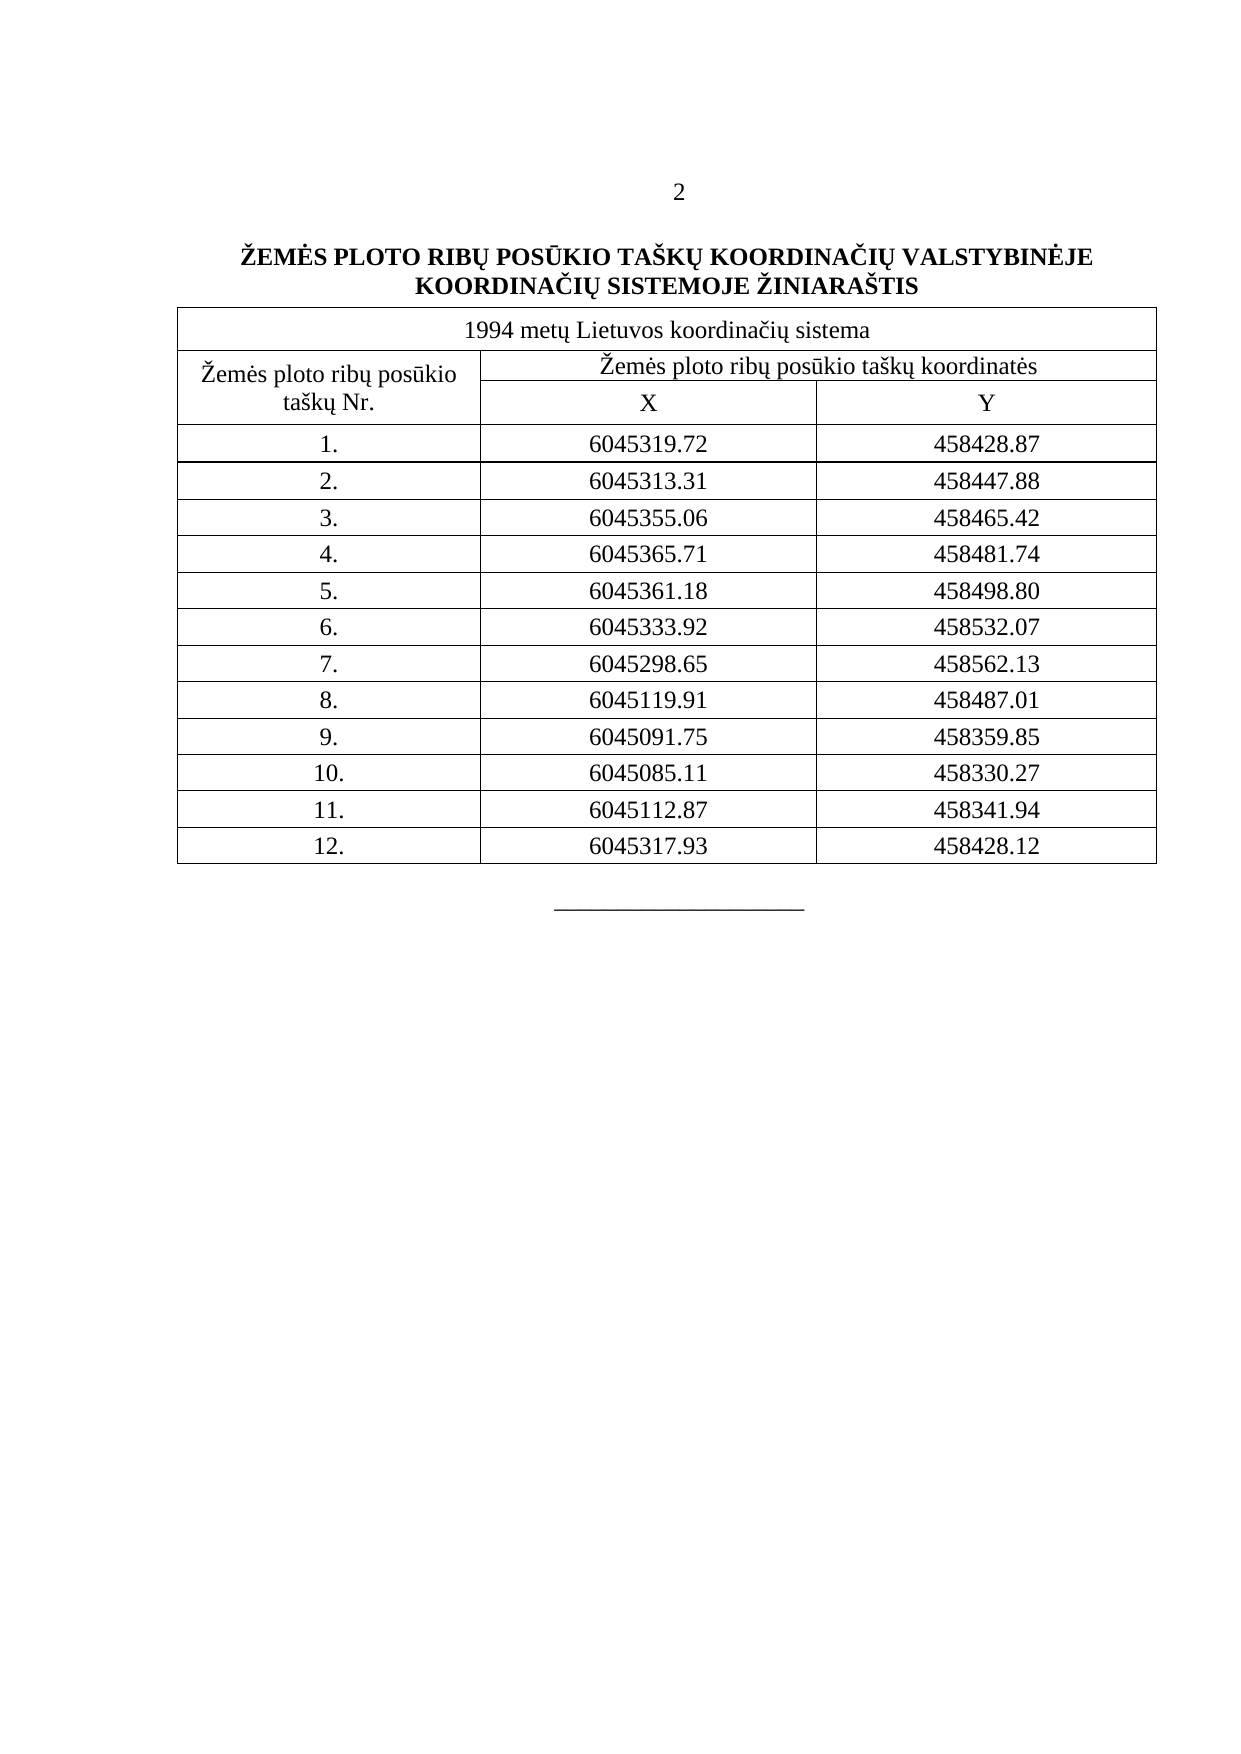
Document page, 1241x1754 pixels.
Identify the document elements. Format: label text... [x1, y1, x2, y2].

table_cell 458428.12 [817, 828, 1156, 863]
table_cell 6045319.72 [481, 425, 816, 461]
table_cell [1157, 499, 1181, 535]
table_cell 458532.07 [817, 609, 1156, 644]
table_cell –––––––––––––––––––– [177, 863, 1181, 953]
table_cell 1994 metų Lietuvos koordinačių sistema [178, 308, 1156, 350]
table_cell 9. [178, 719, 480, 754]
table_cell [1157, 535, 1181, 572]
table_header ŽEMĖS PLOTO RIBŲ POSŪKIO TAŠKŲ KOORDINAČIŲ VALSTYBINĖJE KOORDINAČIŲ SISTEMOJE ŽINIARAŠTIS [177, 235, 1157, 307]
table_cell [1157, 827, 1181, 863]
table_cell [1157, 307, 1181, 350]
table_cell [1157, 645, 1181, 681]
table_cell [1157, 461, 1181, 499]
table_cell 6045112.87 [481, 791, 816, 827]
table_cell 8. [178, 682, 480, 717]
table_cell [1157, 681, 1181, 717]
table_cell [1157, 754, 1181, 790]
table_cell 458428.87 [817, 425, 1156, 461]
table_cell 6045091.75 [481, 719, 816, 754]
table_cell [1157, 424, 1181, 461]
table_cell 458487.01 [817, 682, 1156, 717]
table_header [1157, 235, 1181, 307]
table_cell 12. [178, 828, 480, 863]
table_cell 458465.42 [817, 500, 1156, 535]
table_cell [1157, 790, 1181, 827]
table_cell 458562.13 [817, 646, 1156, 681]
table_cell Y [817, 381, 1156, 424]
table_cell 458359.85 [817, 719, 1156, 754]
table_cell 6045333.92 [481, 609, 816, 644]
table_cell X [481, 381, 816, 424]
table_cell [1157, 350, 1181, 380]
table_cell 7. [178, 646, 480, 681]
table_cell 6045313.31 [481, 463, 816, 499]
table_cell [1157, 608, 1181, 644]
table_cell 458498.80 [817, 573, 1156, 608]
table_cell 5. [178, 573, 480, 608]
table_cell 6. [178, 609, 480, 644]
table_cell 6045085.11 [481, 755, 816, 790]
table_cell 6045317.93 [481, 828, 816, 863]
table_cell 458341.94 [817, 791, 1156, 827]
table_cell 11. [178, 791, 480, 827]
table_cell 10. [178, 755, 480, 790]
table_cell 4. [178, 536, 480, 572]
table_cell 6045298.65 [481, 646, 816, 681]
table_cell 6045355.06 [481, 500, 816, 535]
table_cell 3. [178, 500, 480, 535]
table_cell 6045361.18 [481, 573, 816, 608]
table_cell [1157, 572, 1181, 608]
table_cell 6045365.71 [481, 536, 816, 572]
table_cell 6045119.91 [481, 682, 816, 717]
table_cell 2. [178, 463, 480, 499]
table_cell Žemės ploto ribų posūkio taškų koordinatės [481, 351, 1156, 380]
table_cell 1. [178, 425, 480, 461]
table_cell 458447.88 [817, 463, 1156, 499]
table_cell [1157, 380, 1181, 424]
table_cell [1157, 718, 1181, 754]
table_cell 458481.74 [817, 536, 1156, 572]
table_cell Žemės ploto ribų posūkio taškų Nr. [178, 351, 480, 424]
table_cell 458330.27 [817, 755, 1156, 790]
